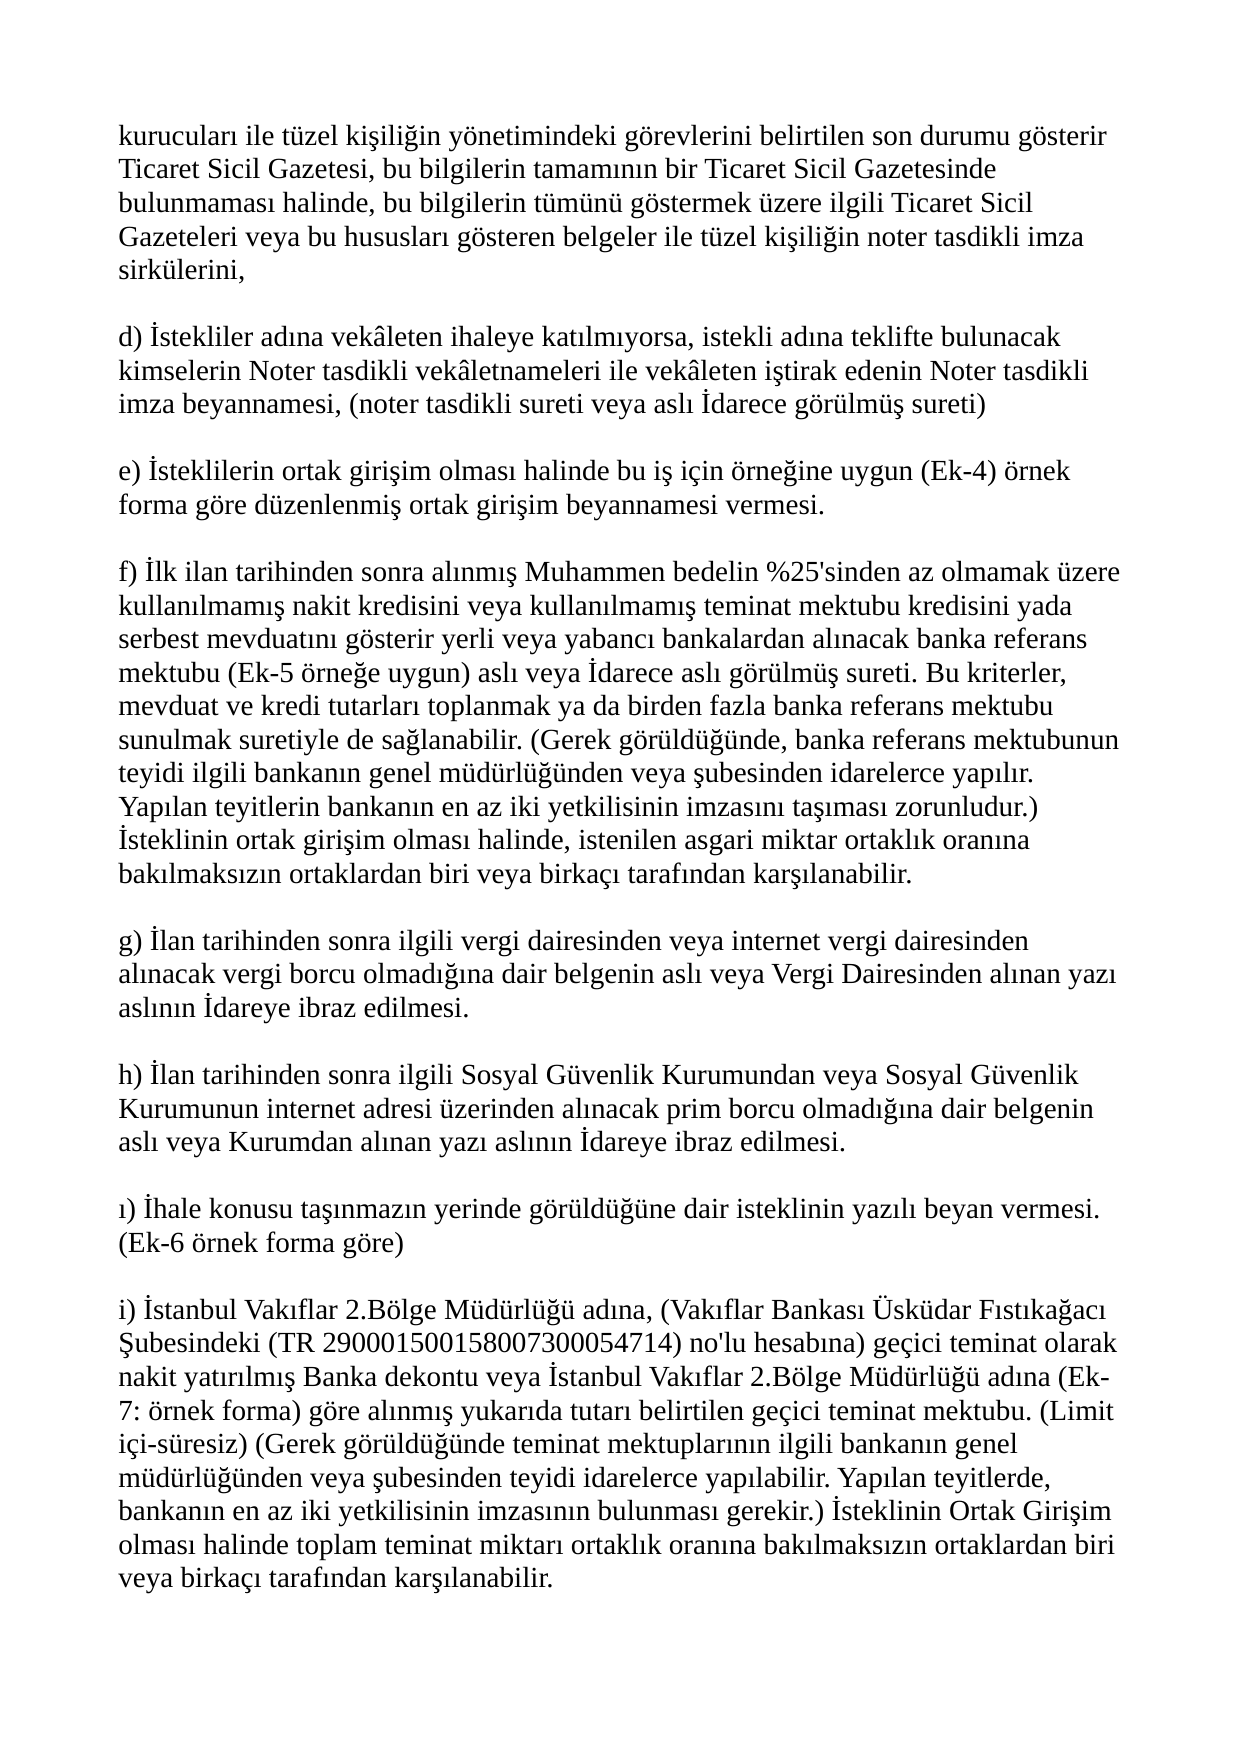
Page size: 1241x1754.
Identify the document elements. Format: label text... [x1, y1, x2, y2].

text i) İstanbul Vakıflar 2.Bölge Müdürlüğü adına, (Vakıflar Bankası Üsküdar Fıstıkağacı Şubesindeki (TR 290001500158007300054714) no'lu hesabına) geçici teminat olarak nakit yatırılmış Banka dekontu veya İstanbul Vakıflar 2.Bölge Müdürlüğü adına (Ek-7: örnek forma) göre alınmış yukarıda tutarı belirtilen geçici teminat mektubu. (Limit içi-süresiz) (Gerek görüldüğünde teminat mektuplarının ilgili bankanın genel müdürlüğünden veya şubesinden teyidi idarelerce yapılabilir. Yapılan teyitlerde, bankanın en az iki yetkilisinin imzasının bulunması gerekir.) İsteklinin Ortak Girişim olması halinde toplam teminat miktarı ortaklık oranına bakılmaksızın ortaklardan biri veya birkaçı tarafından karşılanabilir. [118, 1292, 1122, 1594]
text f) İlk ilan tarihinden sonra alınmış Muhammen bedelin %25'sinden az olmamak üzere kullanılmamış nakit kredisini veya kullanılmamış teminat mektubu kredisini yada serbest mevduatını gösterir yerli veya yabancı bankalardan alınacak banka referans mektubu (Ek-5 örneğe uygun) aslı veya İdarece aslı görülmüş sureti. Bu kriterler, mevduat ve kredi tutarları toplanmak ya da birden fazla banka referans mektubu sunulmak suretiyle de sağlanabilir. (Gerek görüldüğünde, banka referans mektubunun teyidi ilgili bankanın genel müdürlüğünden veya şubesinden idarelerce yapılır. Yapılan teyitlerin bankanın en az iki yetkilisinin imzasını taşıması zorunludur.) İsteklinin ortak girişim olması halinde, istenilen asgari miktar ortaklık oranına bakılmaksızın ortaklardan biri veya birkaçı tarafından karşılanabilir. [118, 554, 1122, 889]
text e) İsteklilerin ortak girişim olması halinde bu iş için örneğine uygun (Ek-4) örnek forma göre düzenlenmiş ortak girişim beyannamesi vermesi. [118, 453, 1122, 521]
text kurucuları ile tüzel kişiliğin yönetimindeki görevlerini belirtilen son durumu gösterir Ticaret Sicil Gazetesi, bu bilgilerin tamamının bir Ticaret Sicil Gazetesinde bulunmaması halinde, bu bilgilerin tümünü göstermek üzere ilgili Ticaret Sicil Gazeteleri veya bu hususları gösteren belgeler ile tüzel kişiliğin noter tasdikli imza sirkülerini, [118, 118, 1122, 286]
text ı) İhale konusu taşınmazın yerinde görüldüğüne dair isteklinin yazılı beyan vermesi. (Ek-6 örnek forma göre) [118, 1191, 1122, 1258]
text d) İstekliler adına vekâleten ihaleye katılmıyorsa, istekli adına teklifte bulunacak kimselerin Noter tasdikli vekâletnameleri ile vekâleten iştirak edenin Noter tasdikli imza beyannamesi, (noter tasdikli sureti veya aslı İdarece görülmüş sureti) [118, 319, 1122, 420]
text g) İlan tarihinden sonra ilgili vergi dairesinden veya internet vergi dairesinden alınacak vergi borcu olmadığına dair belgenin aslı veya Vergi Dairesinden alınan yazı aslının İdareye ibraz edilmesi. [118, 923, 1122, 1024]
text h) İlan tarihinden sonra ilgili Sosyal Güvenlik Kurumundan veya Sosyal Güvenlik Kurumunun internet adresi üzerinden alınacak prim borcu olmadığına dair belgenin aslı veya Kurumdan alınan yazı aslının İdareye ibraz edilmesi. [118, 1057, 1122, 1158]
